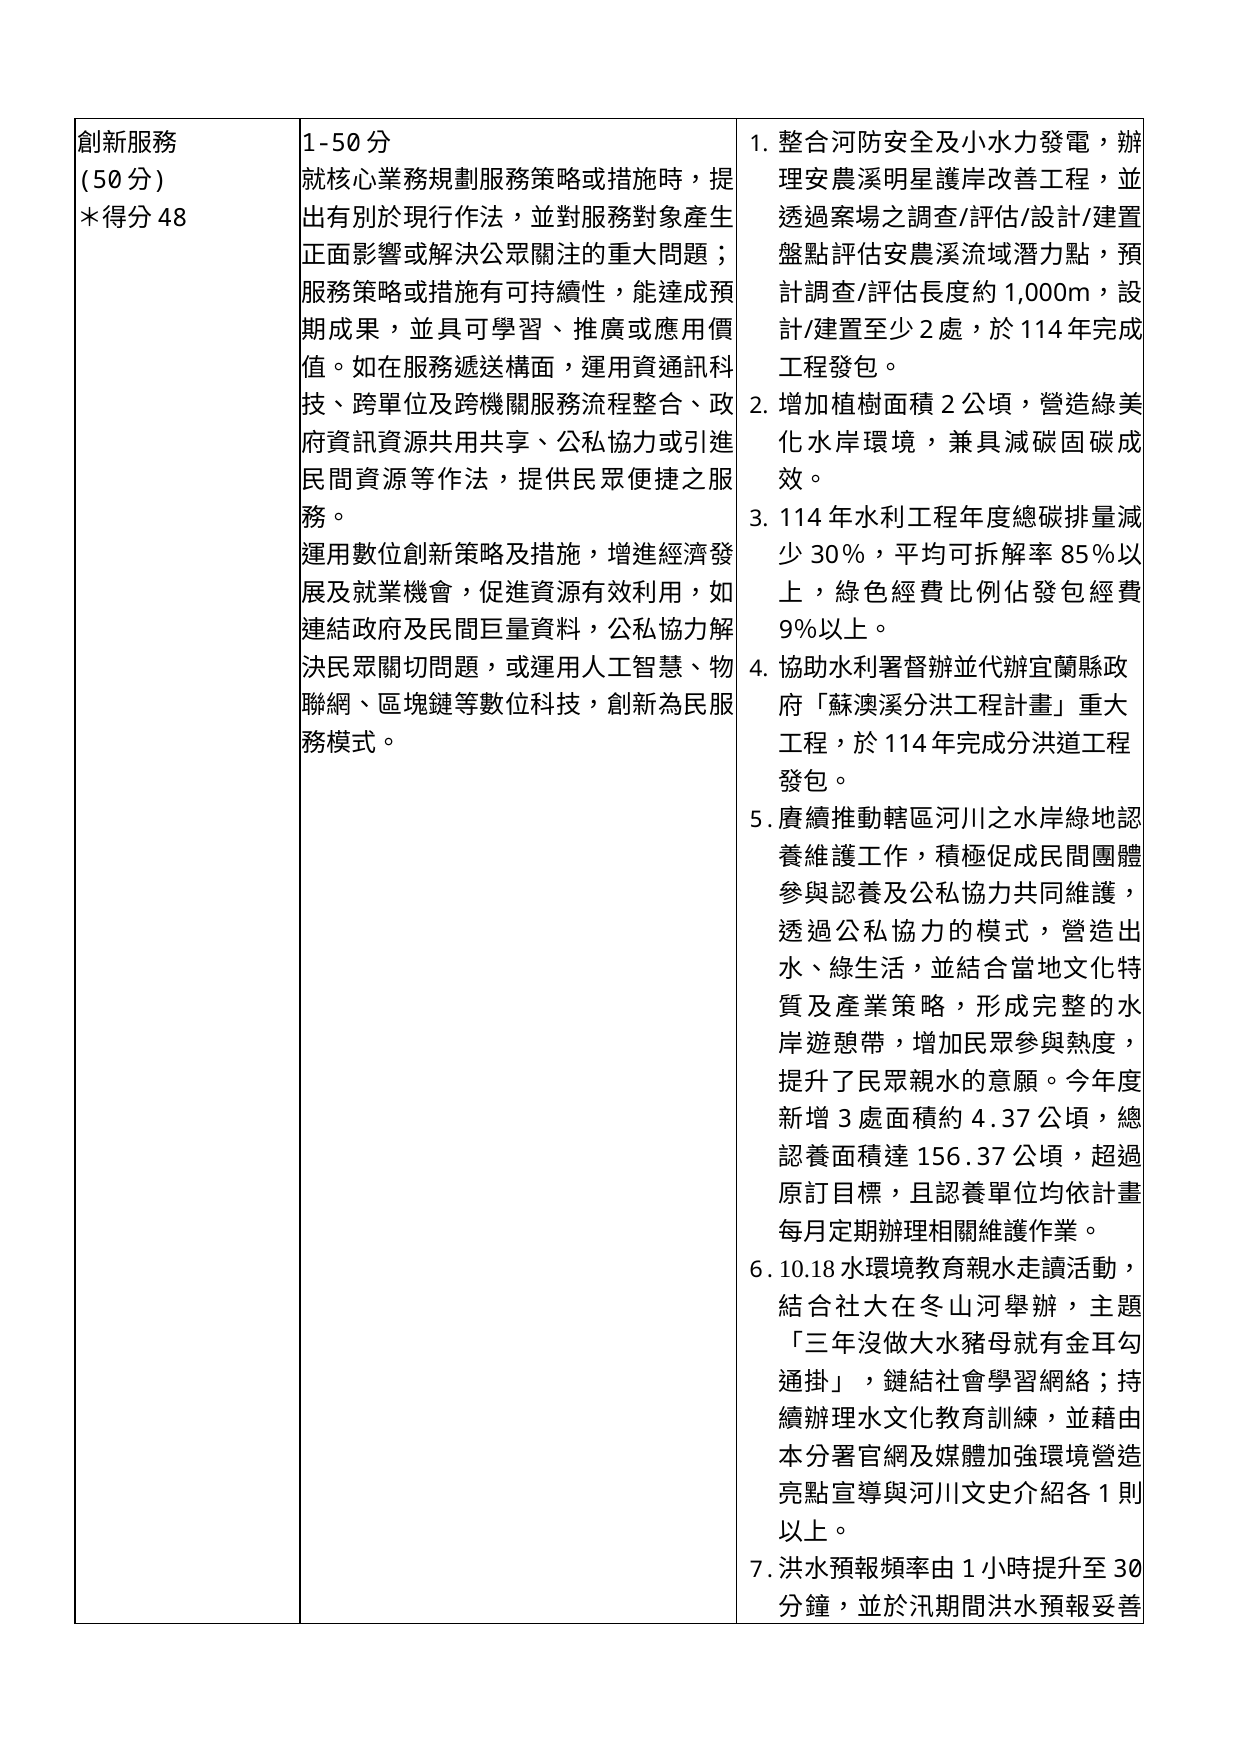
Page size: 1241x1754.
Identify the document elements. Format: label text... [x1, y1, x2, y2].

table_cell 1-50分 就核心業務規劃服務策略或措施時，提出有別於現行作法，並對服務對象產生正面影響或解決公眾關注的重大問題；服務策略或措施有可持續性，能達成預期成果，並具可學習、推廣或應用價值。如在服務遞送構面，運用資通訊科技、跨單位及跨機關服務流程整合、政府資訊資源共用共享、公私協力或引進民間資源等作法，提供民眾便捷之服務。 運用數位創新策略及措施，增進經濟發展及就業機會，促進資源有效利用，如連結政府及民間巨量資料，公私協力解決民眾關切問題，或運用人工智慧、物聯網、區塊鏈等數位科技，創新為民服務模式。 [301, 119, 736, 1622]
table_cell 創新服務 (50分) ＊得分48 [76, 119, 299, 1622]
table_cell 整合河防安全及小水力發電，辦理安農溪明星護岸改善工程，並透過案場之調查/評估/設計/建置盤點評估安農溪流域潛力點，預計調查/評估長度約1,000m，設計/建置至少2處，於114年完成工程發包。 增加植樹面積2公頃，營造綠美化水岸環境，兼具減碳固碳成效。 114年水利工程年度總碳排量減少30％，平均可拆解率85％以上，綠色經費比例佔發包經費9％以上。 協助水利署督辦並代辦宜蘭縣政府「蘇澳溪分洪工程計畫」重大工程，於114年完成分洪道工程發包。 賡續推動轄區河川之水岸綠地認養維護工作，積極促成民間團體參與認養及公私協力共同維護，透過公私協力的模式，營造出水、綠生活，並結合當地文化特質及產業策略，形成完整的水岸遊憩帶，增加民眾參與熱度，提升了民眾親水的意願。今年度新增3處面積約4.37公頃，總認養面積達156.37公頃，超過原訂目標，且認養單位均依計畫每月定期辦理相關維護作業。 10.18水環境教育親水走讀活動，結合社大在冬山河舉辦，主題「三年沒做大水豬母就有金耳勾通掛」，鏈結社會學習網絡；持續辦理水文化教育訓練，並藉由本分署官網及媒體加強環境營造亮點宣導與河川文史介紹各1則以上。 洪水預報頻率由1小時提升至30分鐘，並於汛期間洪水預報妥善 [737, 119, 1143, 1622]
